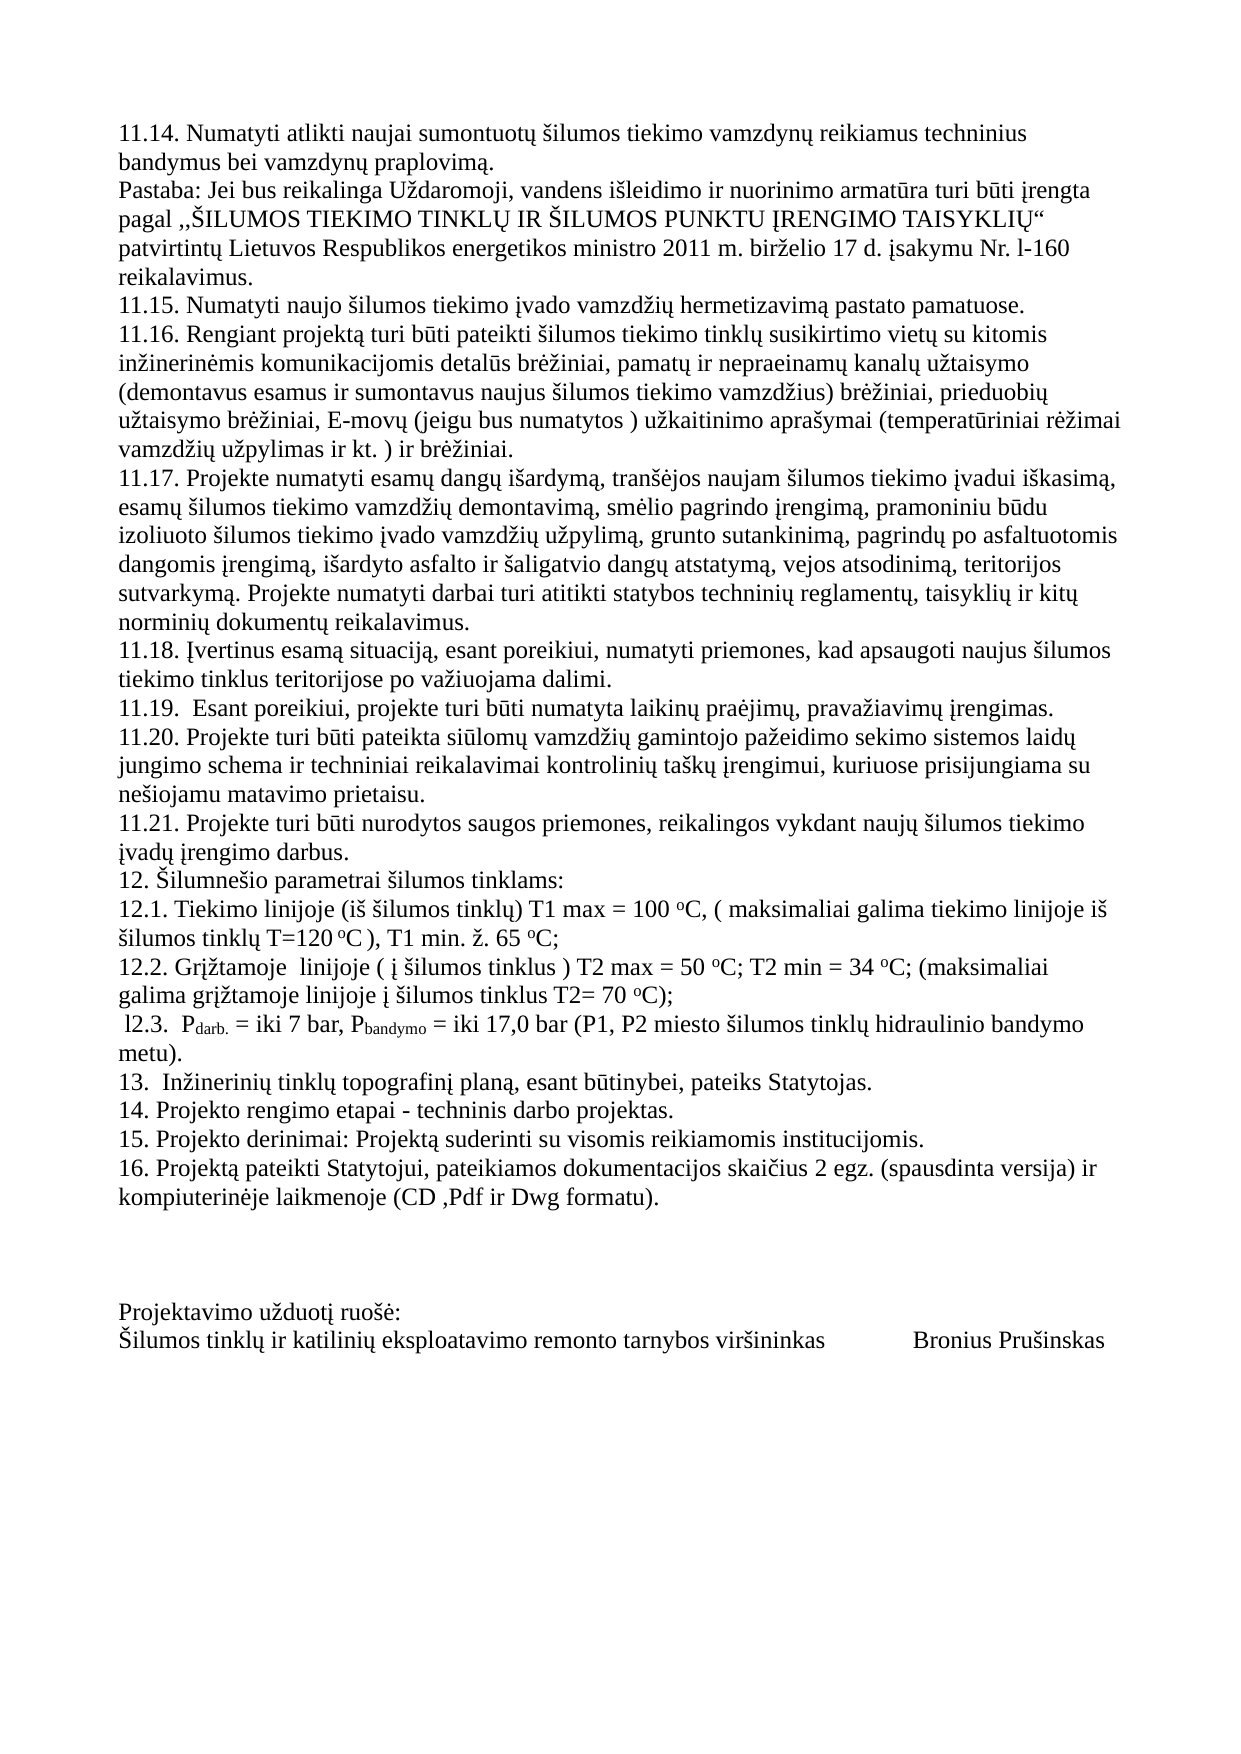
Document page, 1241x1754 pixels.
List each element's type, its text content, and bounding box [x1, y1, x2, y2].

text 11.20. Projekte turi būti pateikta siūlomų vamzdžių gamintojo pažeidimo sekimo sistemos laidų jungimo schema ir techniniai reikalavimai kontrolinių taškų įrengimui, kuriuose prisijungiama su nešiojamu matavimo prietaisu. [118, 722, 1122, 808]
text 15. Projekto derinimai: Projektą suderinti su visomis reikiamomis institucijomis. [118, 1124, 1122, 1153]
text 16. Projektą pateikti Statytojui, pateikiamos dokumentacijos skaičius 2 egz. (spausdinta versija) ir kompiuterinėje laikmenoje (CD ,Pdf ir Dwg formatu). [118, 1153, 1122, 1211]
text 11.16. Rengiant projektą turi būti pateikti šilumos tiekimo tinklų susikirtimo vietų su kitomis inžinerinėmis komunikacijomis detalūs brėžiniai, pamatų ir nepraeinamų kanalų užtaisymo (demontavus esamus ir sumontavus naujus šilumos tiekimo vamzdžius) brėžiniai, prieduobių užtaisymo brėžiniai, E-movų (jeigu bus numatytos ) užkaitinimo aprašymai (temperatūriniai rėžimai vamzdžių užpylimas ir kt. ) ir brėžiniai. [118, 319, 1122, 463]
text Šilumos tinklų ir katilinių eksploatavimo remonto tarnybos viršininkas Bronius Prušinskas [118, 1326, 1122, 1354]
text Pastaba: Jei bus reikalinga Uždaromoji, vandens išleidimo ir nuorinimo armatūra turi būti įrengta pagal ,,ŠILUMOS TIEKIMO TINKLŲ IR ŠILUMOS PUNKTU ĮRENGIMO TAISYKLIŲ“ patvirtintų Lietuvos Respublikos energetikos ministro 2011 m. birželio 17 d. įsakymu Nr. l-160 reikalavimus. [118, 176, 1122, 291]
text 11.17. Projekte numatyti esamų dangų išardymą, tranšėjos naujam šilumos tiekimo įvadui iškasimą, esamų šilumos tiekimo vamzdžių demontavimą, smėlio pagrindo įrengimą, pramoniniu būdu izoliuoto šilumos tiekimo įvado vamzdžių užpylimą, grunto sutankinimą, pagrindų po asfaltuotomis dangomis įrengimą, išardyto asfalto ir šaligatvio dangų atstatymą, vejos atsodinimą, teritorijos sutvarkymą. Projekte numatyti darbai turi atitikti statybos techninių reglamentų, taisyklių ir kitų norminių dokumentų reikalavimus. [118, 463, 1122, 636]
text 11.18. Įvertinus esamą situaciją, esant poreikiui, numatyti priemones, kad apsaugoti naujus šilumos tiekimo tinklus teritorijose po važiuojama dalimi. [118, 636, 1122, 693]
text 11.14. Numatyti atlikti naujai sumontuotų šilumos tiekimo vamzdynų reikiamus techninius bandymus bei vamzdynų praplovimą. [118, 118, 1122, 176]
text 11.21. Projekte turi būti nurodytos saugos priemones, reikalingos vykdant naujų šilumos tiekimo įvadų įrengimo darbus. [118, 808, 1122, 866]
text 11.19. Esant poreikiui, projekte turi būti numatyta laikinų praėjimų, pravažiavimų įrengimas. [118, 693, 1122, 722]
text l2.3. Pdarb. = iki 7 bar, Pbandymo = iki 17,0 bar (P1, P2 miesto šilumos tinklų hidraulinio bandymo metu). [118, 1009, 1122, 1067]
text 12. Šilumnešio parametrai šilumos tinklams: [118, 866, 1122, 894]
text 13. Inžinerinių tinklų topografinį planą, esant būtinybei, pateiks Statytojas. [118, 1067, 1122, 1096]
text 12.1. Tiekimo linijoje (iš šilumos tinklų) T1 max = 100 oC, ( maksimaliai galima tiekimo linijoje iš šilumos tinklų T=120 oC ), T1 min. ž. 65 oC; [118, 894, 1122, 952]
text Projektavimo užduotį ruošė: [118, 1297, 1122, 1326]
text 14. Projekto rengimo etapai - techninis darbo projektas. [118, 1096, 1122, 1124]
text 11.15. Numatyti naujo šilumos tiekimo įvado vamzdžių hermetizavimą pastato pamatuose. [118, 291, 1122, 319]
text 12.2. Grįžtamoje linijoje ( į šilumos tinklus ) T2 max = 50 oC; T2 min = 34 oC; (maksimaliai galima grįžtamoje linijoje į šilumos tinklus T2= 70 oC); [118, 952, 1122, 1009]
